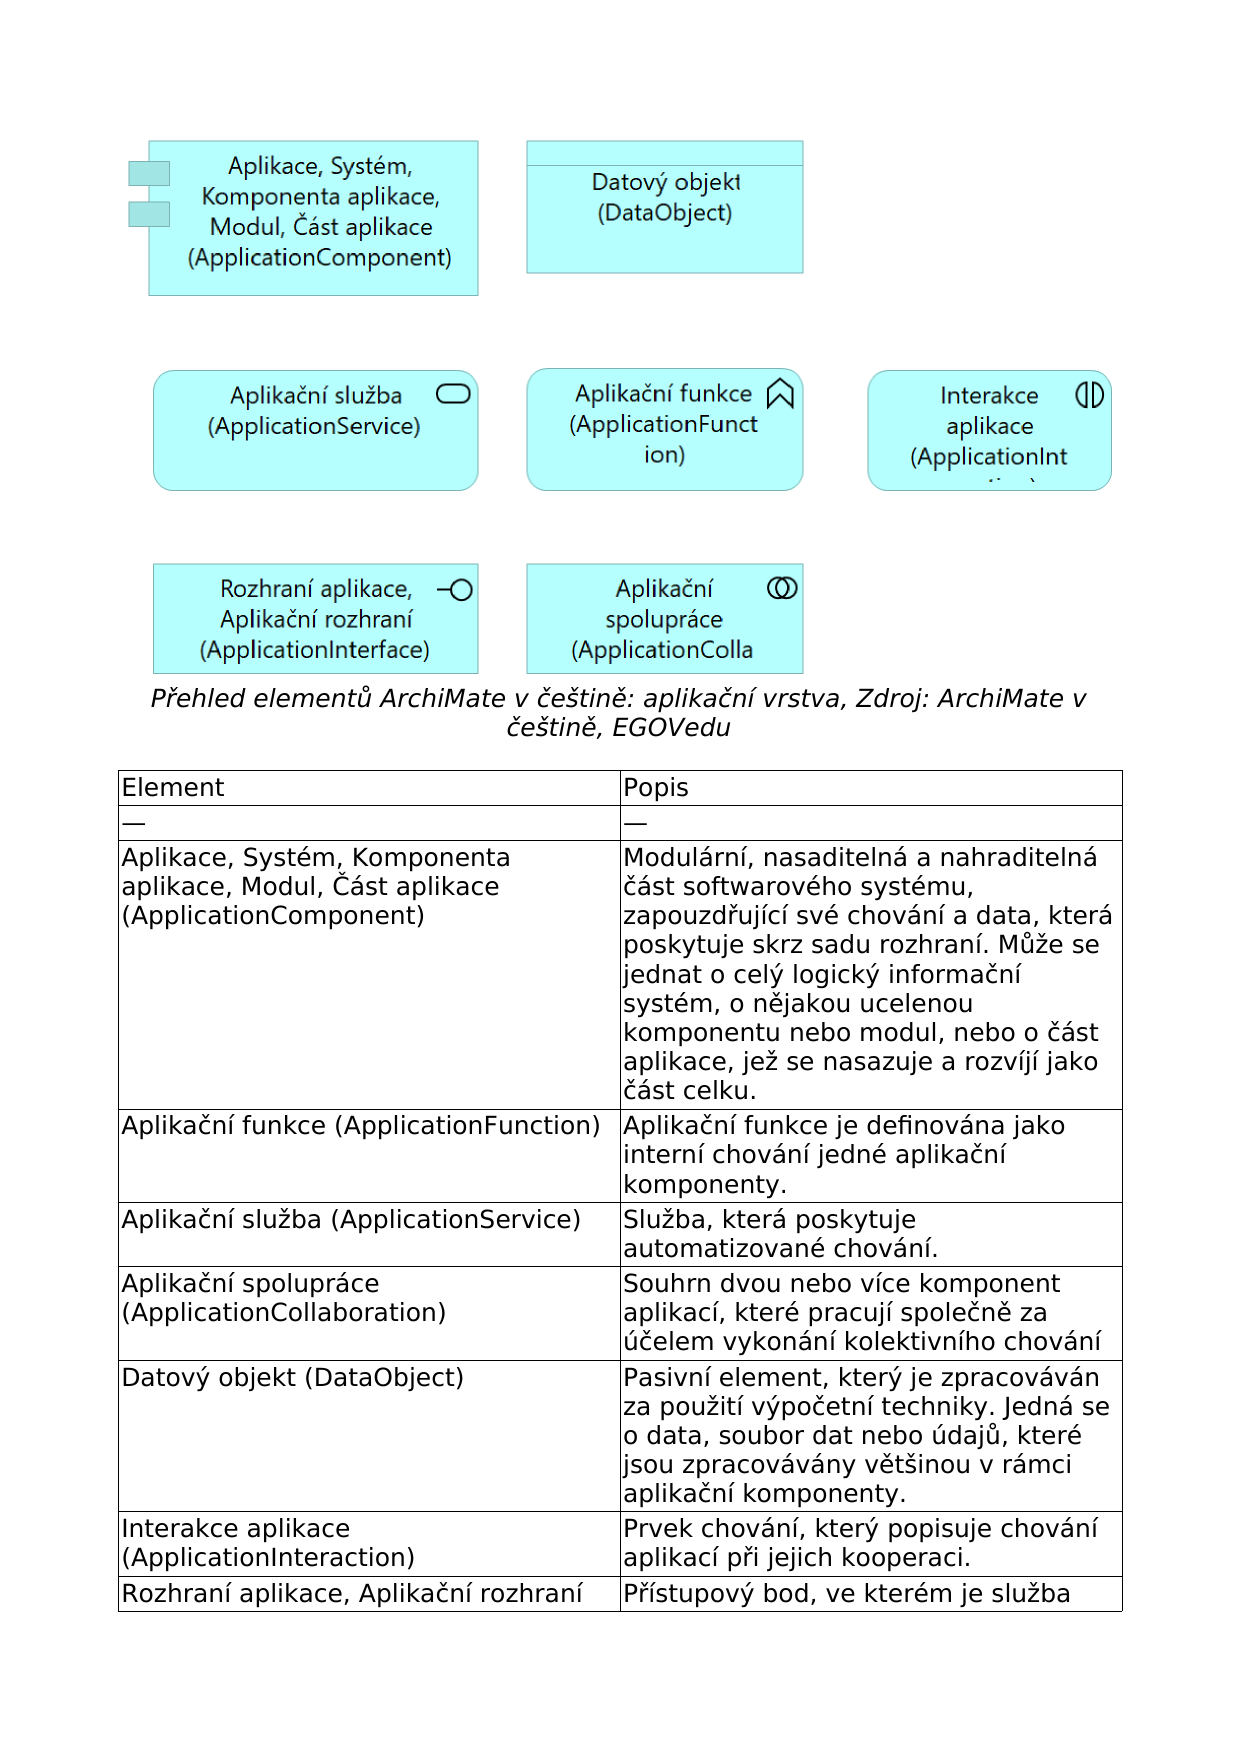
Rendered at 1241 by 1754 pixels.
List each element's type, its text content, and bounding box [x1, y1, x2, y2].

table_cell Aplikační funkce (ApplicationFunction) [119, 1110, 620, 1202]
table_cell Aplikační spolupráce (ApplicationCollaboration) [119, 1267, 620, 1360]
table_cell Služba, která poskytuje automatizované chování. [621, 1203, 1122, 1266]
text Přehled elementů ArchiMate v češtině: aplikační vrstva, Zdroj: ArchiMate v češtině, EGOVedu [118, 685, 1122, 743]
table_cell Aplikační služba (ApplicationService) [119, 1203, 620, 1266]
table_cell — [621, 806, 1122, 840]
picture [118, 130, 1123, 685]
table_header Element [119, 771, 620, 805]
table_cell Interakce aplikace (ApplicationInteraction) [119, 1512, 620, 1576]
table_cell — [119, 806, 620, 840]
table_cell Aplikace, Systém, Komponenta aplikace, Modul, Část aplikace (ApplicationComponent) [119, 841, 620, 1108]
table_cell Pasivní element, který je zpracováván za použití výpočetní techniky. Jedná se o data, soubor dat nebo údajů, které jsou zpracovávány většinou v rámci aplikační komponenty. [621, 1361, 1122, 1511]
table_cell Rozhraní aplikace, Aplikační rozhraní [119, 1577, 620, 1611]
table_cell Prvek chování, který popisuje chování aplikací při jejich kooperaci. [621, 1512, 1122, 1576]
table_header Popis [621, 771, 1122, 805]
table_cell Aplikační funkce je definována jako interní chování jedné aplikační komponenty. [621, 1110, 1122, 1202]
table_cell Datový objekt (DataObject) [119, 1361, 620, 1511]
table_cell Souhrn dvou nebo více komponent aplikací, které pracují společně za účelem vykonání kolektivního chování [621, 1267, 1122, 1360]
table_cell Přístupový bod, ve kterém je služba [621, 1577, 1122, 1611]
table_cell Modulární, nasaditelná a nahraditelná část softwarového systému, zapouzdřující své chování a data, která poskytuje skrz sadu rozhraní. Může se jednat o celý logický informační systém, o nějakou ucelenou komponentu nebo modul, nebo o část aplikace, jež se nasazuje a rozvíjí jako část celku. [621, 841, 1122, 1108]
